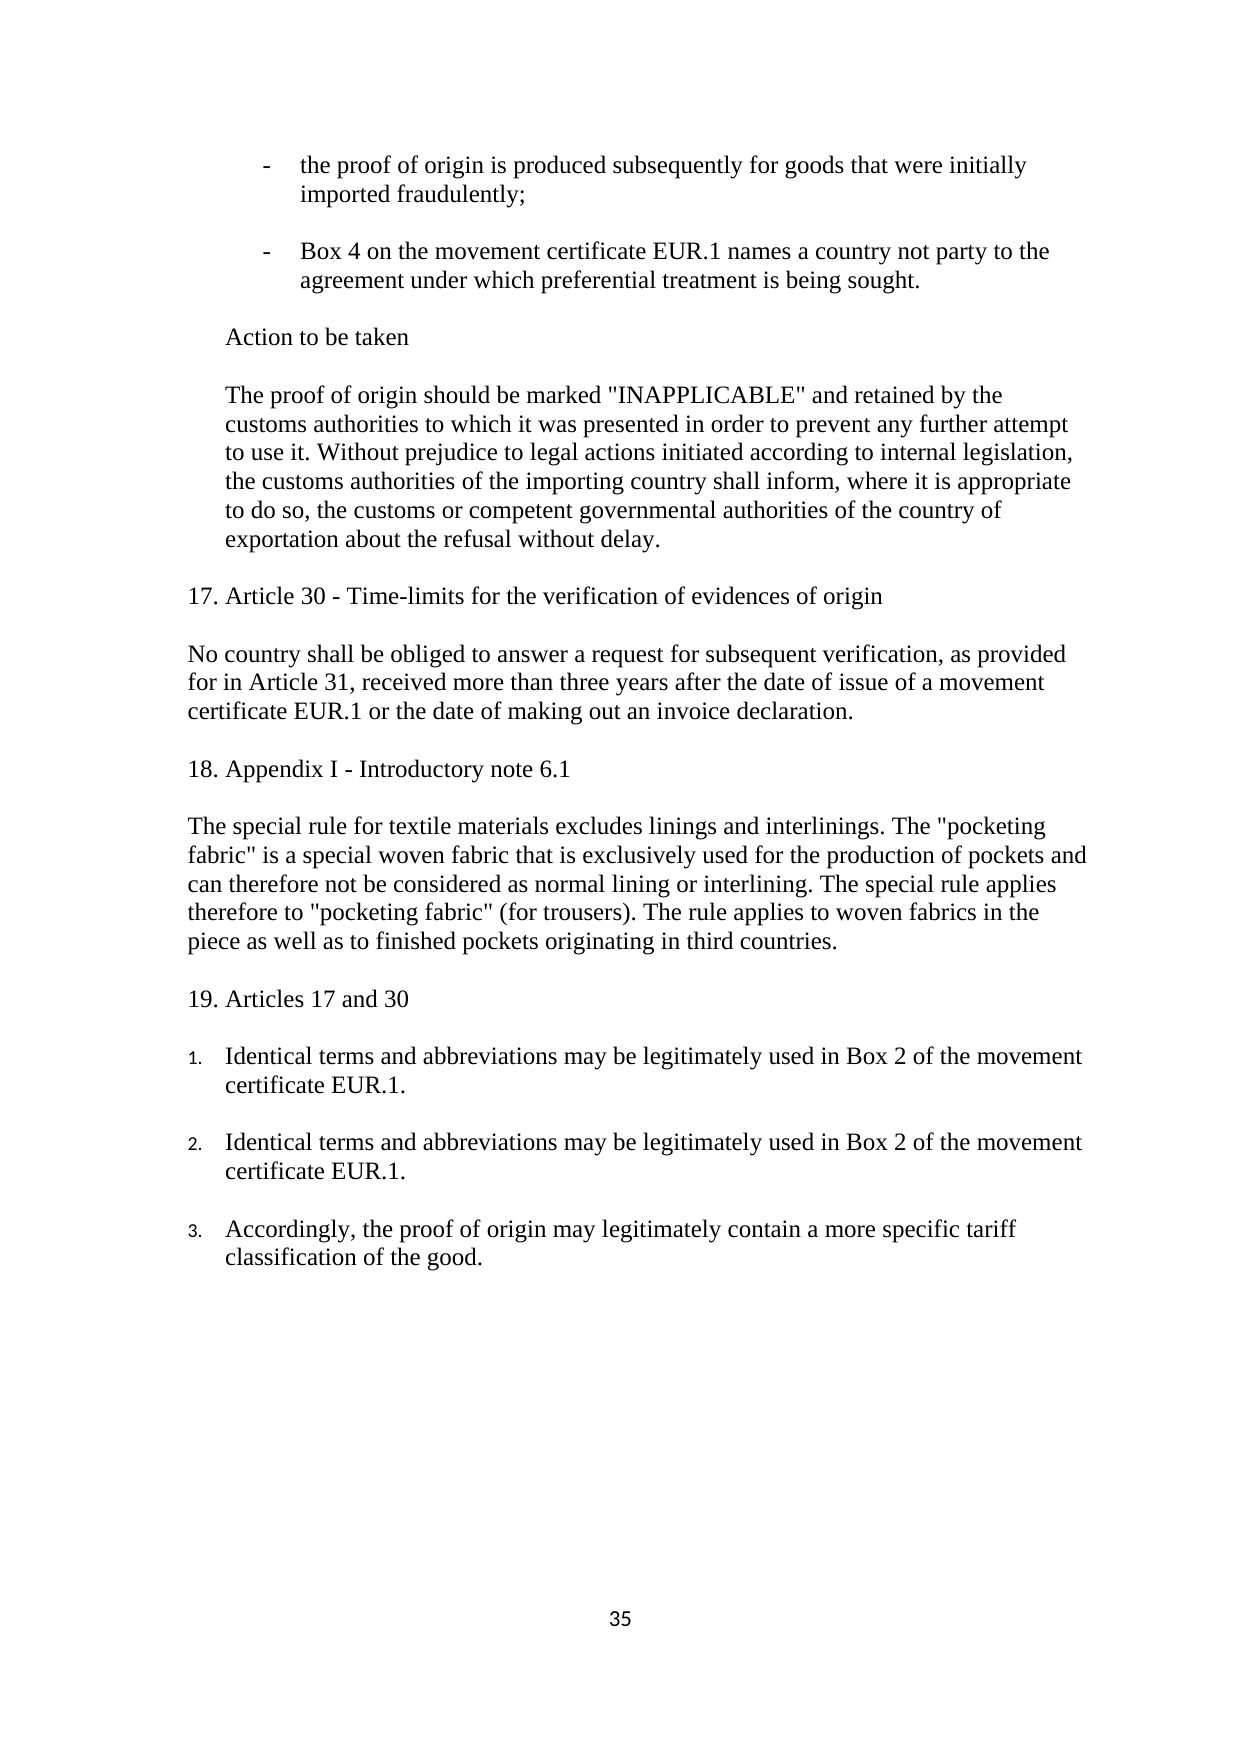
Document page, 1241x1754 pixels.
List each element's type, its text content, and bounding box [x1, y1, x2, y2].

list Identical terms and abbreviations may be legitimately used in Box 2 of the movement certificate EUR.1. [187, 1127, 1090, 1185]
list Identical terms and abbreviations may be legitimately used in Box 2 of the movement certificate EUR.1. [187, 1041, 1090, 1099]
text The proof of origin should be marked "INAPPLICABLE" and retained by the customs authorities to which it was presented in order to prevent any further attempt to use it. Without prejudice to legal actions initiated according to internal legislation, the customs authorities of the importing country shall inform, where it is appropriate to do so, the customs or competent governmental authorities of the country of exportation about the refusal without delay. [225, 380, 1090, 552]
list Accordingly, the proof of origin may legitimately contain a more specific tariff classification of the good. [187, 1214, 1090, 1271]
list Articles 17 and 30 [187, 984, 1090, 1012]
list Appendix I - Introductory note 6.1 [187, 754, 1090, 782]
text Action to be taken [150, 322, 1090, 351]
text The special rule for textile materials excludes linings and interlinings. The "pocketing fabric" is a special woven fabric that is exclusively used for the production of pockets and can therefore not be considered as normal lining or interlining. The special rule applies therefore to "pocketing fabric" (for trousers). The rule applies to woven fabrics in the piece as well as to finished pockets originating in third countries. [187, 811, 1090, 955]
text No country shall be obliged to answer a request for subsequent verification, as provided for in Article 31, received more than three years after the date of issue of a movement certificate EUR.1 or the date of making out an invoice declaration. [187, 639, 1090, 725]
list the proof of origin is produced subsequently for goods that were initially imported fraudulently; [262, 150, 1090, 207]
list Box 4 on the movement certificate EUR.1 names a country not party to the agreement under which preferential treatment is being sought. [262, 236, 1090, 294]
list Article 30 - Time-limits for the verification of evidences of origin [187, 581, 1090, 610]
